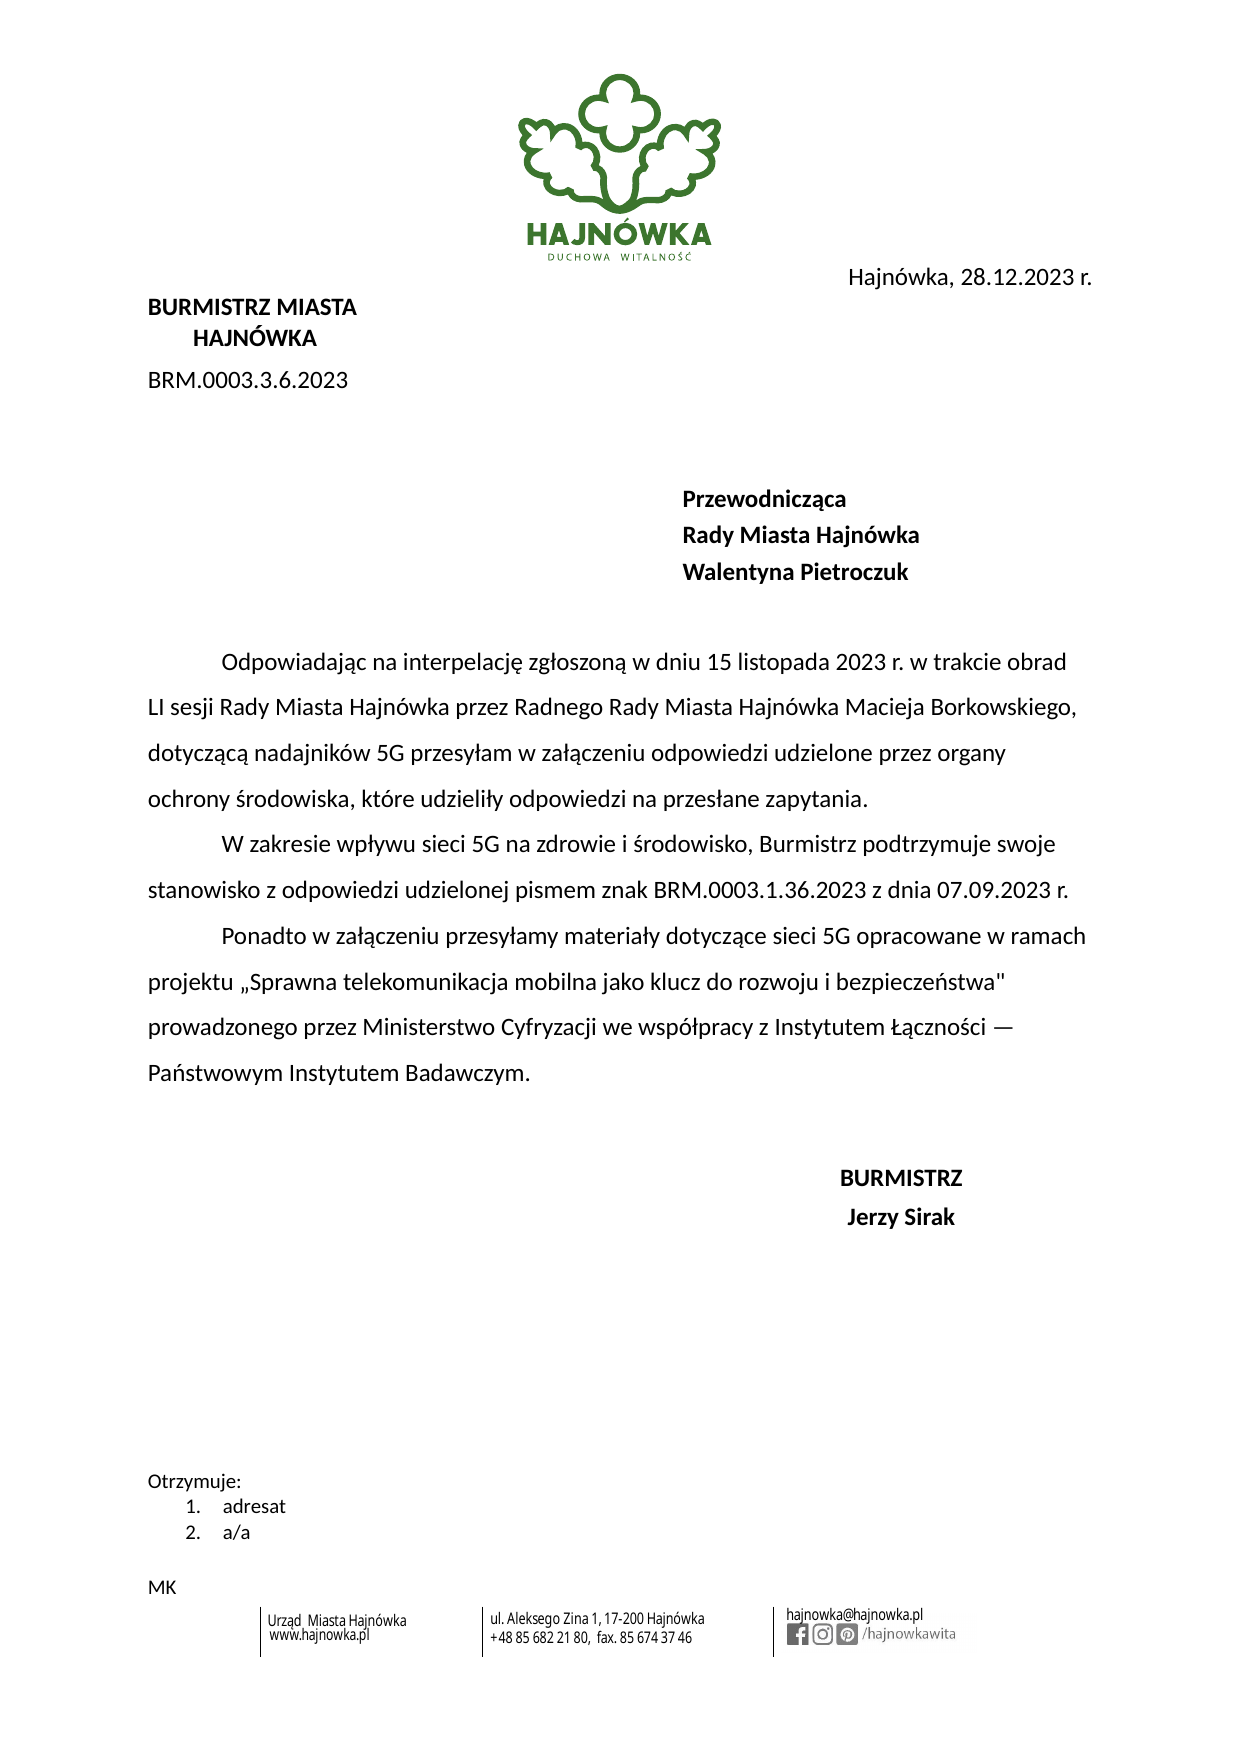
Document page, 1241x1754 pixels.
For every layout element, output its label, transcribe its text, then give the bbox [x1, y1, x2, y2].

text Odpowiadając na interpelację zgłoszoną w dniu 15 listopada 2023 r. w trakcie obrad LI sesji Rady Miasta Hajnówka przez Radnego Rady Miasta Hajnówka Macieja Borkowskiego, dotyczącą nadajników 5G przesyłam w załączeniu odpowiedzi udzielone przez organy ochrony środowiska, które udzieliły odpowiedzi na przesłane zapytania. [148, 646, 1093, 813]
text Jerzy Sirak [710, 1201, 1093, 1232]
text W zakresie wpływu sieci 5G na zdrowie i środowisko, Burmistrz podtrzymuje swoje stanowisko z odpowiedzi udzielonej pismem znak BRM.0003.1.36.2023 z dnia 07.09.2023 r. Ponadto w załączeniu przesyłamy materiały dotyczące sieci 5G opracowane w ramach projektu „Sprawna telekomunikacja mobilna jako klucz do rozwoju i bezpieczeństwa" prowadzonego przez Ministerstwo Cyfryzacji we współpracy z Instytutem Łączności —Państwowym Instytutem Badawczym. [148, 829, 1093, 1088]
text HAJNÓWKA [193, 322, 1093, 352]
text BURMISTRZ MIASTA [148, 291, 1093, 322]
text Rady Miasta Hajnówka [682, 520, 1093, 550]
text BRM.0003.3.6.2023 [148, 364, 1093, 395]
text MK [148, 1574, 1093, 1599]
list adresat [185, 1494, 1093, 1519]
text BURMISTRZ [710, 1162, 1093, 1193]
text Walentyna Pietroczuk [682, 556, 1093, 587]
text Hajnówka, 28.12.2023 r. [148, 261, 1093, 291]
text Otrzymuje: [148, 1468, 1093, 1494]
list a/a [185, 1519, 1093, 1544]
text Przewodnicząca [682, 483, 1093, 514]
